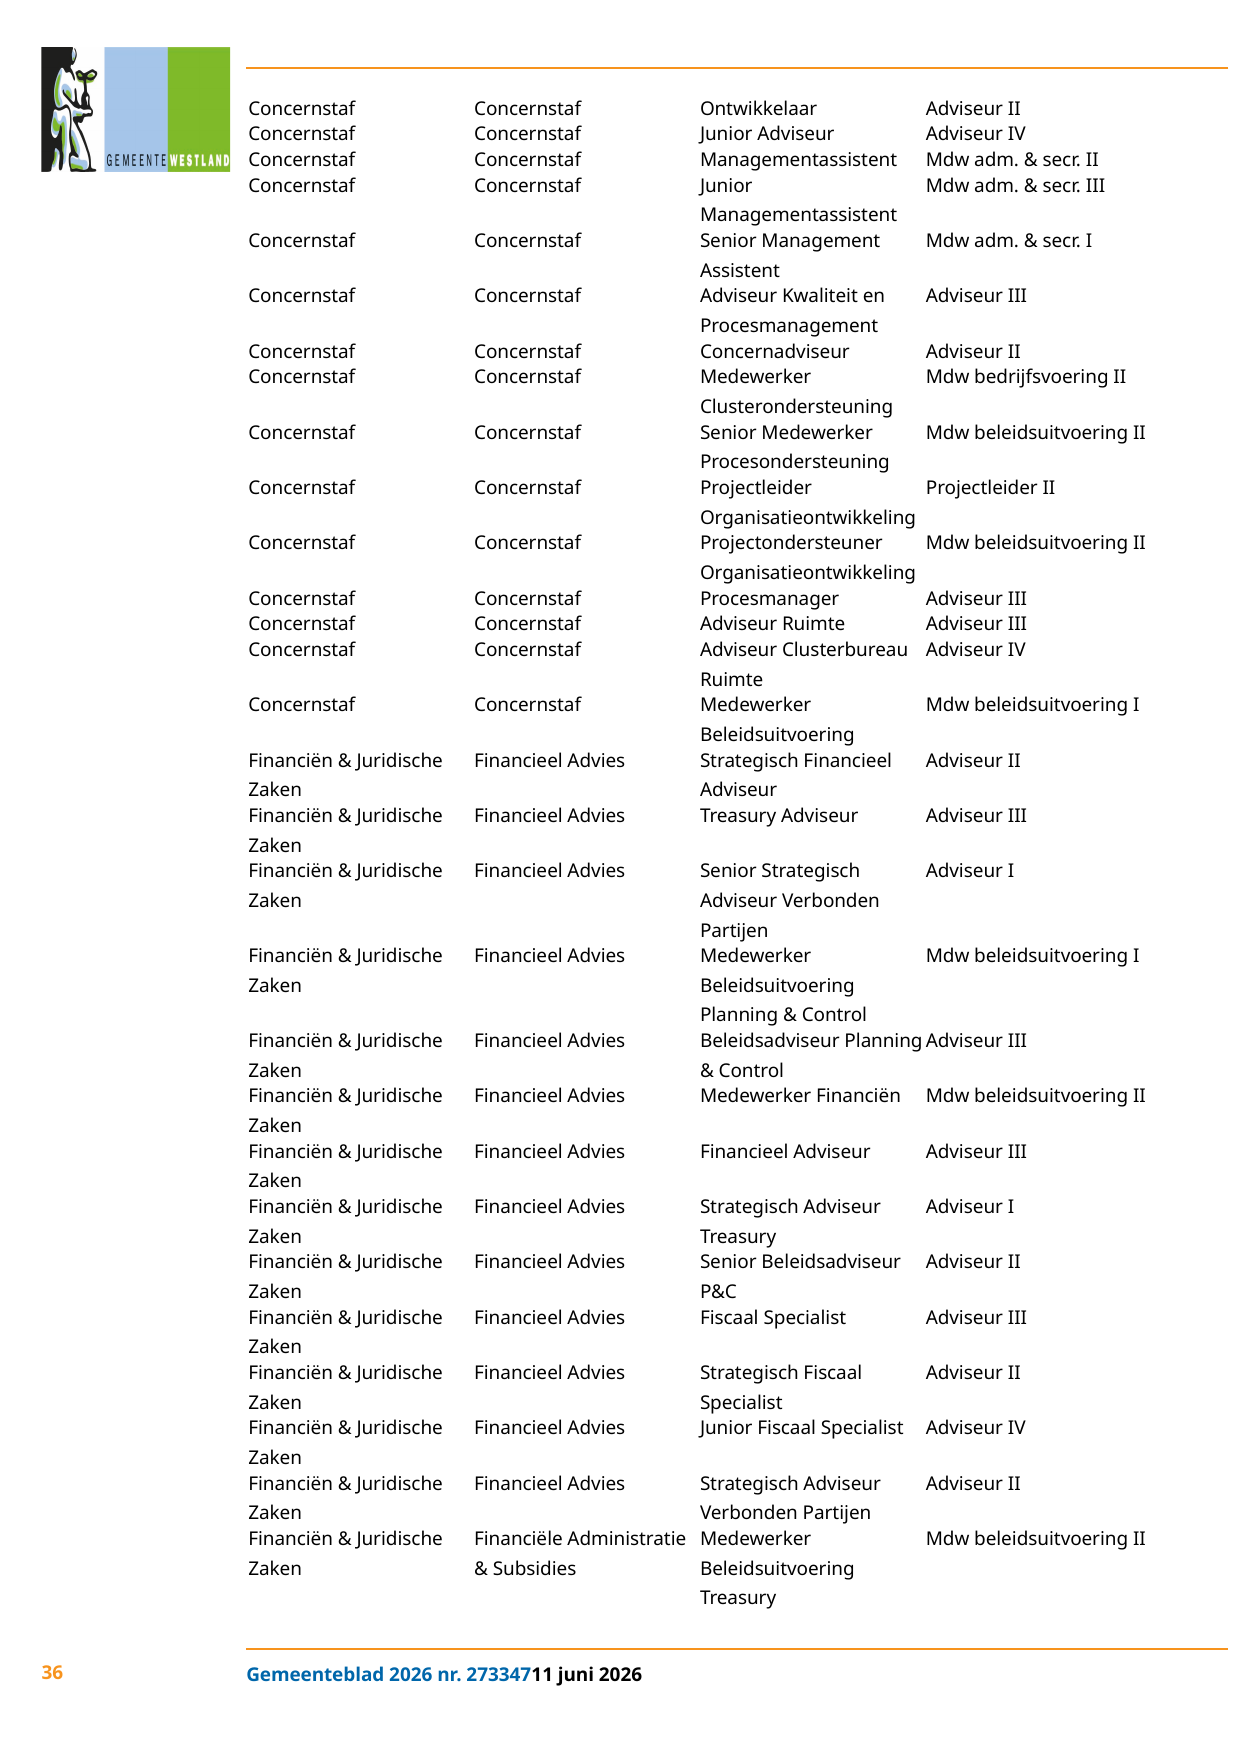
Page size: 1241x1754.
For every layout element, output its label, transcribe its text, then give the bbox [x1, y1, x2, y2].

table_cell Projectleider II [926, 474, 1152, 529]
table_cell Concernstaf [474, 419, 700, 474]
table_cell Adviseur III [926, 611, 1152, 636]
table_cell Financiën & Juridische Zaken [248, 747, 474, 802]
table_cell Mdw beleidsuitvoering II [926, 1083, 1152, 1138]
table_cell Concernstaf [248, 530, 474, 585]
table_cell Concernstaf [474, 227, 700, 283]
table_cell Adviseur II [926, 1249, 1152, 1304]
table_cell Financieel Advies [474, 1249, 700, 1304]
table_cell Adviseur II [926, 95, 1152, 121]
table_cell Strategisch Adviseur Verbonden Partijen [700, 1470, 926, 1525]
table_cell Concernstaf [474, 474, 700, 529]
table_cell Mdw beleidsuitvoering I [926, 692, 1152, 747]
table_cell Treasury Adviseur [700, 802, 926, 858]
table_cell Financieel Advies [474, 802, 700, 858]
table_cell Financiën & Juridische Zaken [248, 1249, 474, 1304]
table_cell Mdw beleidsuitvoering I [926, 943, 1152, 1027]
table_cell Concernstaf [474, 95, 700, 121]
table_cell Adviseur III [926, 1028, 1152, 1083]
table_cell Financiën & Juridische Zaken [248, 1193, 474, 1249]
table_cell Concernstaf [248, 692, 474, 747]
table_cell Adviseur IV [926, 121, 1152, 146]
table_cell Financieel Advies [474, 1470, 700, 1525]
table_cell Mdw adm. & secr. III [926, 172, 1152, 227]
table_cell Medewerker Beleidsuitvoering Treasury [700, 1525, 926, 1610]
table_cell Medewerker Beleidsuitvoering Planning & Control [700, 943, 926, 1027]
table_cell Financieel Advies [474, 858, 700, 942]
table_cell Financiën & Juridische Zaken [248, 943, 474, 1027]
table_cell Financieel Advies [474, 1083, 700, 1138]
table_cell Financieel Advies [474, 1359, 700, 1414]
table_cell Concernstaf [248, 611, 474, 636]
table_cell Concernstaf [474, 364, 700, 419]
picture [41, 47, 231, 172]
table_cell Senior Management Assistent [700, 227, 926, 283]
table_cell Adviseur IV [926, 636, 1152, 692]
table_cell Concernstaf [248, 419, 474, 474]
table_cell Adviseur IV [926, 1415, 1152, 1470]
table_cell Fiscaal Specialist [700, 1304, 926, 1359]
table_cell Financieel Advies [474, 1028, 700, 1083]
table_cell Junior Managementassistent [700, 172, 926, 227]
table_cell Mdw beleidsuitvoering II [926, 1525, 1152, 1610]
table_cell Financiën & Juridische Zaken [248, 1083, 474, 1138]
table_cell Concernstaf [474, 636, 700, 692]
table_cell Concernstaf [248, 121, 474, 146]
table_cell Financieel Advies [474, 1138, 700, 1193]
table_cell Adviseur III [926, 1304, 1152, 1359]
table_cell Adviseur III [926, 283, 1152, 338]
table_cell Financiën & Juridische Zaken [248, 802, 474, 858]
table_cell Concernstaf [474, 172, 700, 227]
table_cell Concernstaf [248, 585, 474, 611]
table_cell Adviseur III [926, 1138, 1152, 1193]
table_cell Concernstaf [248, 227, 474, 283]
table_cell Concernstaf [474, 530, 700, 585]
table_cell Concernstaf [248, 364, 474, 419]
table_cell Financieel Advies [474, 747, 700, 802]
table_cell Adviseur III [926, 585, 1152, 611]
table_cell Concernstaf [474, 692, 700, 747]
table_cell Medewerker Clusterondersteuning [700, 364, 926, 419]
table_cell Financiën & Juridische Zaken [248, 1525, 474, 1610]
table_cell Concernstaf [474, 338, 700, 364]
table_cell Financieel Adviseur [700, 1138, 926, 1193]
table_cell Adviseur Kwaliteit en Procesmanagement [700, 283, 926, 338]
table_cell Concernstaf [474, 121, 700, 146]
table_cell Senior Strategisch Adviseur Verbonden Partijen [700, 858, 926, 942]
table_cell Adviseur Ruimte [700, 611, 926, 636]
table_cell Financiën & Juridische Zaken [248, 1028, 474, 1083]
table_cell Concernstaf [248, 636, 474, 692]
table_cell Financieel Advies [474, 1193, 700, 1249]
table_cell Senior Medewerker Procesondersteuning [700, 419, 926, 474]
table_cell Senior Beleidsadviseur P&C [700, 1249, 926, 1304]
table_cell Concernstaf [474, 585, 700, 611]
table_cell Adviseur II [926, 338, 1152, 364]
table_cell Concernstaf [248, 283, 474, 338]
table_cell Mdw adm. & secr. I [926, 227, 1152, 283]
table_cell Mdw beleidsuitvoering II [926, 419, 1152, 474]
table_cell Concernstaf [474, 283, 700, 338]
table_cell Adviseur II [926, 1470, 1152, 1525]
table_cell Medewerker Beleidsuitvoering [700, 692, 926, 747]
table_cell Mdw adm. & secr. II [926, 146, 1152, 172]
table_cell Concernstaf [248, 146, 474, 172]
table_cell Strategisch Financieel Adviseur [700, 747, 926, 802]
table_cell Strategisch Fiscaal Specialist [700, 1359, 926, 1414]
table_cell Adviseur III [926, 802, 1152, 858]
table_cell Financiële Administratie & Subsidies [474, 1525, 700, 1610]
table_cell Financiën & Juridische Zaken [248, 1470, 474, 1525]
table_cell Financiën & Juridische Zaken [248, 858, 474, 942]
table_cell Mdw beleidsuitvoering II [926, 530, 1152, 585]
table_cell Ontwikkelaar [700, 95, 926, 121]
table_cell Projectondersteuner Organisatieontwikkeling [700, 530, 926, 585]
table_cell Strategisch Adviseur Treasury [700, 1193, 926, 1249]
table_cell Concernadviseur [700, 338, 926, 364]
table_cell Concernstaf [248, 338, 474, 364]
table_cell Adviseur II [926, 1359, 1152, 1414]
table_cell Adviseur Clusterbureau Ruimte [700, 636, 926, 692]
table_cell Financiën & Juridische Zaken [248, 1138, 474, 1193]
table_cell Managementassistent [700, 146, 926, 172]
table_cell Junior Fiscaal Specialist [700, 1415, 926, 1470]
table_cell Concernstaf [474, 146, 700, 172]
table_cell Financieel Advies [474, 943, 700, 1027]
table_cell Concernstaf [248, 95, 474, 121]
table_cell Procesmanager [700, 585, 926, 611]
table_cell Adviseur II [926, 747, 1152, 802]
table_cell Adviseur I [926, 858, 1152, 942]
table_cell Mdw bedrijfsvoering II [926, 364, 1152, 419]
table_cell Concernstaf [248, 172, 474, 227]
table_cell Financiën & Juridische Zaken [248, 1304, 474, 1359]
table_cell Junior Adviseur [700, 121, 926, 146]
table_cell Concernstaf [248, 474, 474, 529]
table_cell Concernstaf [474, 611, 700, 636]
table_cell Financieel Advies [474, 1415, 700, 1470]
table_cell Beleidsadviseur Planning & Control [700, 1028, 926, 1083]
table_cell Financiën & Juridische Zaken [248, 1415, 474, 1470]
table_cell Medewerker Financiën [700, 1083, 926, 1138]
table_cell Financieel Advies [474, 1304, 700, 1359]
table_cell Adviseur I [926, 1193, 1152, 1249]
table_cell Projectleider Organisatieontwikkeling [700, 474, 926, 529]
table_cell Financiën & Juridische Zaken [248, 1359, 474, 1414]
